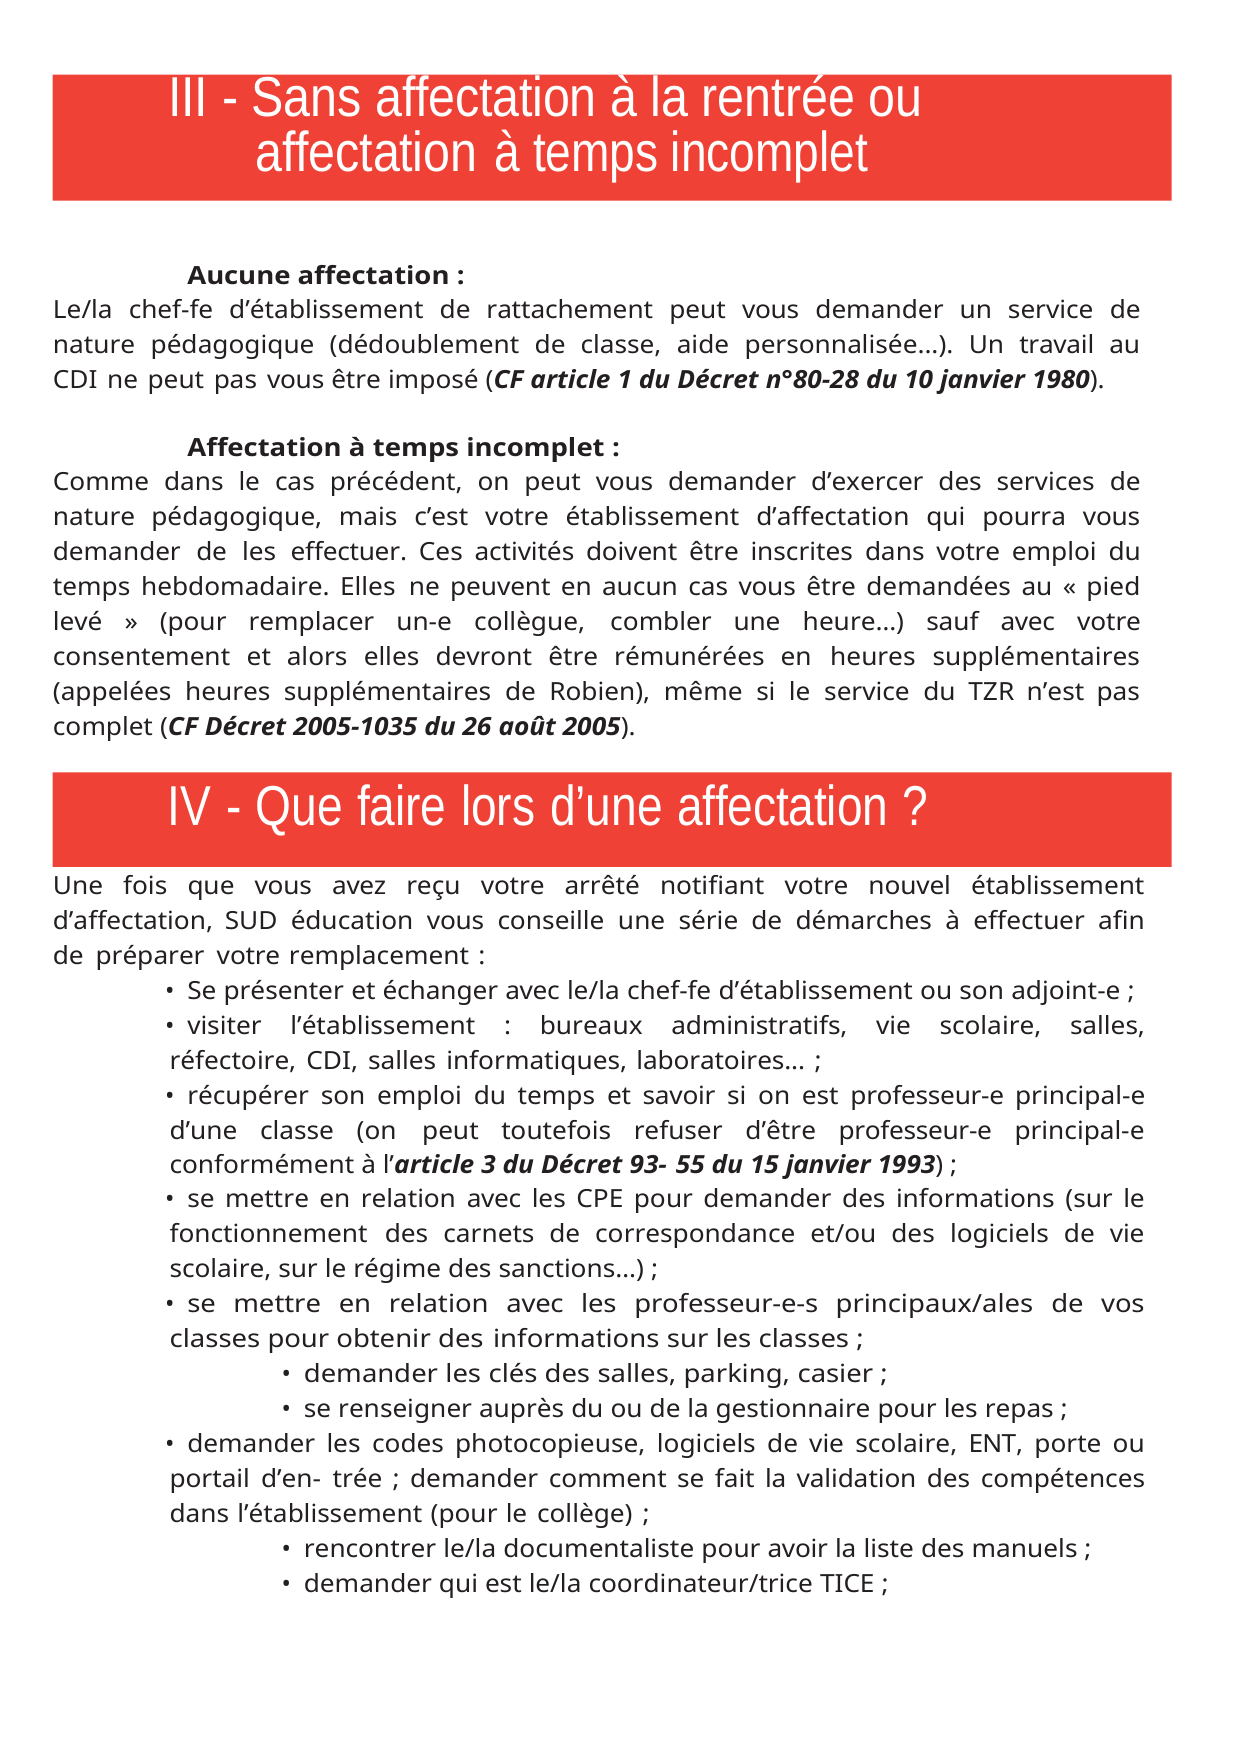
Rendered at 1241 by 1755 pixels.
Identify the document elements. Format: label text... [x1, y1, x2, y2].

list se mettre en relation avec les CPE pour demander des informations (sur le fonctionnement des carnets de correspondance et/ou des logiciels de vie scolaire, sur le régime des sanctions…) ; [147, 1181, 1145, 1285]
text Une fois que vous avez reçu votre arrêté notifiant votre nouvel établissement d’affectation, SUD éducation vous conseille une série de démarches à effectuer afin de préparer votre remplacement : [53, 867, 1145, 972]
list demander les clés des salles, parking, casier ; [281, 1356, 1157, 1390]
text Le/la chef-fe d’établissement de rattachement peut vous demander un service de nature pédagogique (dédoublement de classe, aide personnalisée...). Un travail au CDI ne peut pas vous être imposé (CF article 1 du Décret n°80-28 du 10 janvier 1980). [53, 292, 1141, 396]
subtitle Affectation à temps incomplet : [187, 430, 1157, 464]
text Comme dans le cas précédent, on peut vous demander d’exercer des services de nature pédagogique, mais c’est votre établissement d’affectation qui pourra vous demander de les effectuer. Ces activités doivent être inscrites dans votre emploi du temps hebdomadaire. Elles ne peuvent en aucun cas vous être demandées au « pied levé » (pour remplacer un-e collègue, combler une heure…) sauf avec votre consentement et alors elles devront être rémunérées en heures supplémentaires (appelées heures supplémentaires de Robien), même si le service du TZR n’est pas complet (CF Décret 2005-1035 du 26 août 2005). [53, 464, 1141, 743]
list rencontrer le/la documentaliste pour avoir la liste des manuels ; [281, 1531, 1157, 1565]
list se mettre en relation avec les professeur-e-s principaux/ales de vos classes pour obtenir des informations sur les classes ; [147, 1286, 1145, 1355]
subtitle Aucune affectation : [187, 257, 1157, 291]
list Se présenter et échanger avec le/la chef-fe d’établissement ou son adjoint-e ; [147, 973, 1157, 1007]
list récupérer son emploi du temps et savoir si on est professeur-e principal-e d’une classe (on peut toutefois refuser d’être professeur-e principal-e conformément à l’article 3 du Décret 93- 55 du 15 janvier 1993) ; [147, 1078, 1145, 1181]
list demander les codes photocopieuse, logiciels de vie scolaire, ENT, porte ou portail d’en- trée ; demander comment se fait la validation des compétences dans l’établissement (pour le collège) ; [147, 1426, 1145, 1530]
list demander qui est le/la coordinateur/trice TICE ; [281, 1566, 1157, 1600]
list se renseigner auprès du ou de la gestionnaire pour les repas ; [281, 1391, 1157, 1425]
list visiter l’établissement : bureaux administratifs, vie scolaire, salles, réfectoire, CDI, salles informatiques, laboratoires... ; [147, 1008, 1145, 1077]
